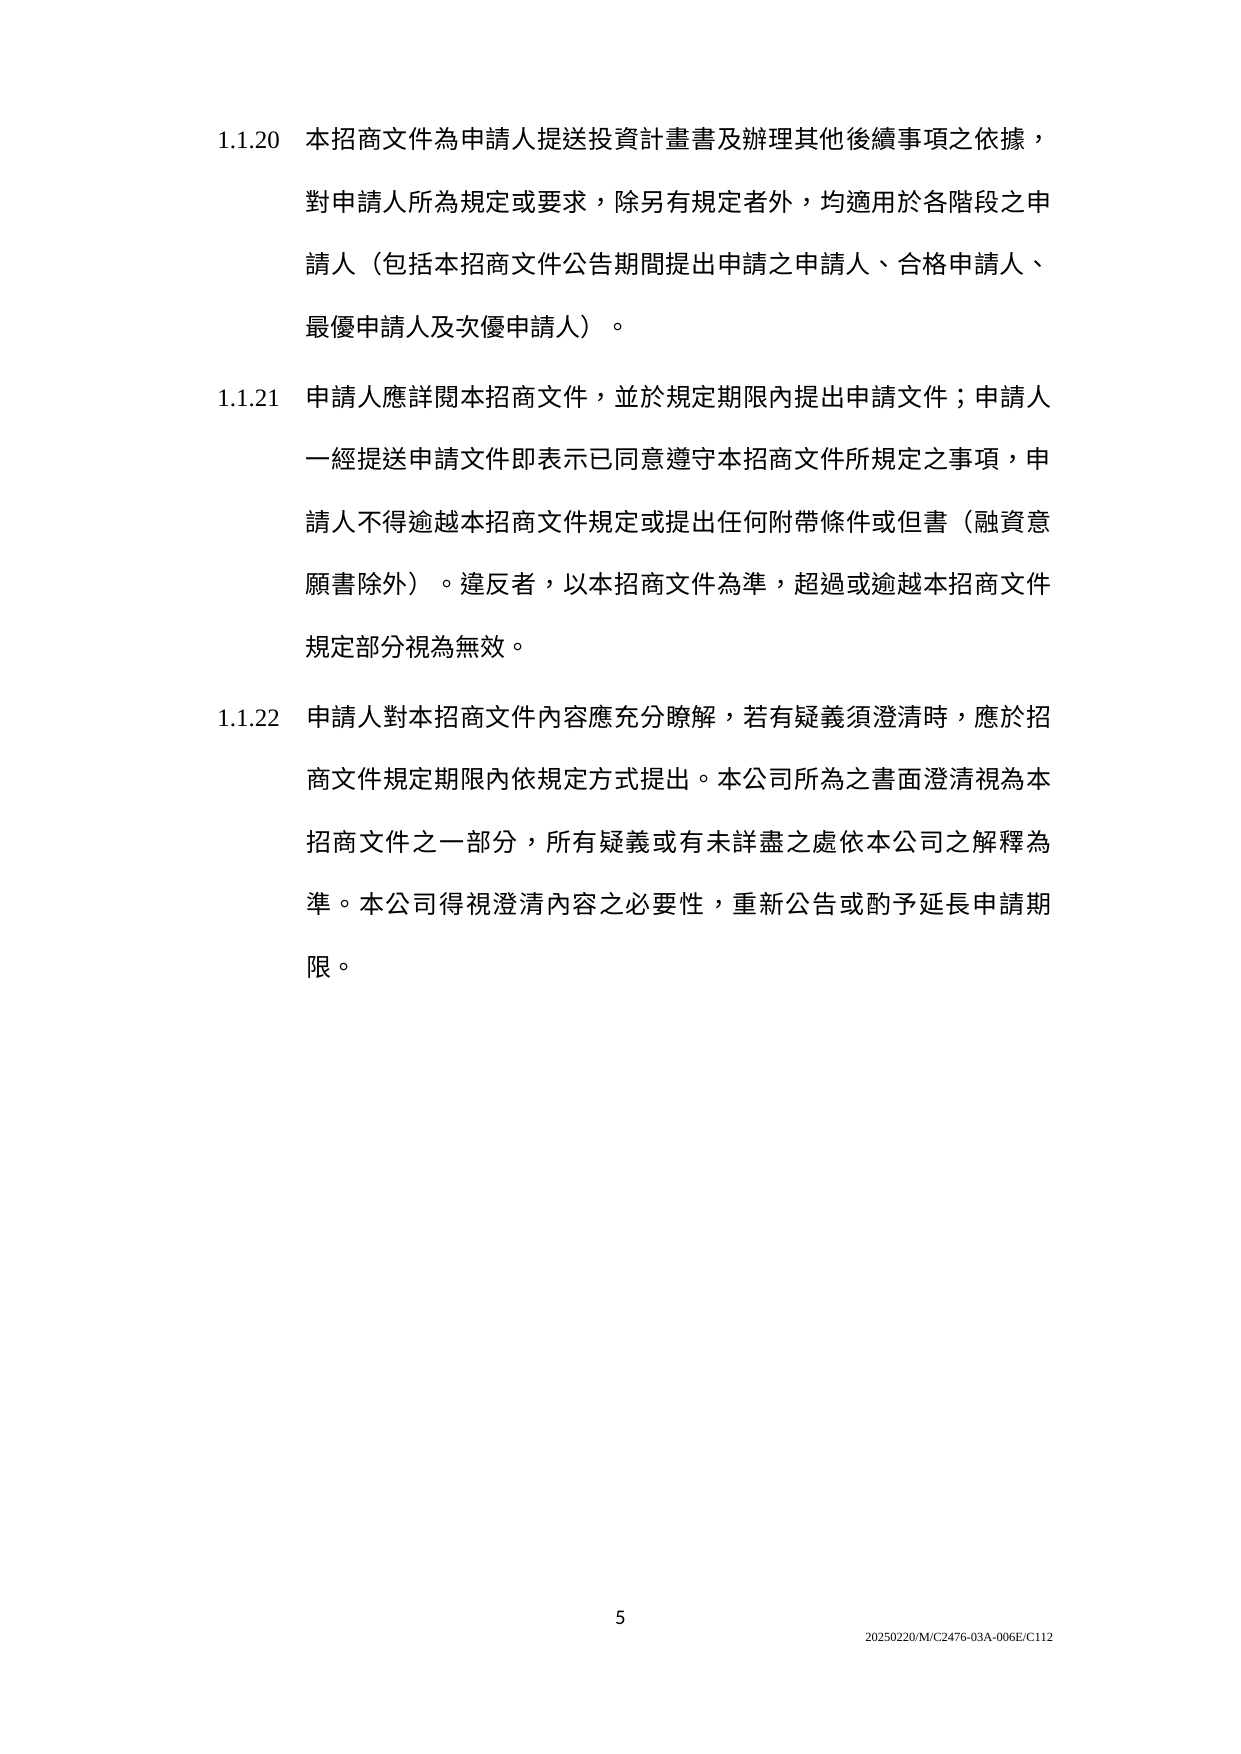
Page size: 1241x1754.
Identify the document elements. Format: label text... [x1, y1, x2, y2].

list 申請人對本招商文件內容應充分瞭解，若有疑義須澄清時，應於招商文件規定期限內依規定方式提出。本公司所為之書面澄清視為本招商文件之一部分，所有疑義或有未詳盡之處依本公司之解釋為準。本公司得視澄清內容之必要性，重新公告或酌予延長申請期限。 [217, 674, 1053, 986]
list 本招商文件為申請人提送投資計畫書及辦理其他後續事項之依據，對申請人所為規定或要求，除另有規定者外，均適用於各階段之申請人（包括本招商文件公告期間提出申請之申請人、合格申請人、最優申請人及次優申請人）。 [217, 96, 1053, 346]
list 申請人應詳閱本招商文件，並於規定期限內提出申請文件；申請人一經提送申請文件即表示已同意遵守本招商文件所規定之事項，申請人不得逾越本招商文件規定或提出任何附帶條件或但書（融資意願書除外）。違反者，以本招商文件為準，超過或逾越本招商文件規定部分視為無效。 [217, 354, 1053, 666]
